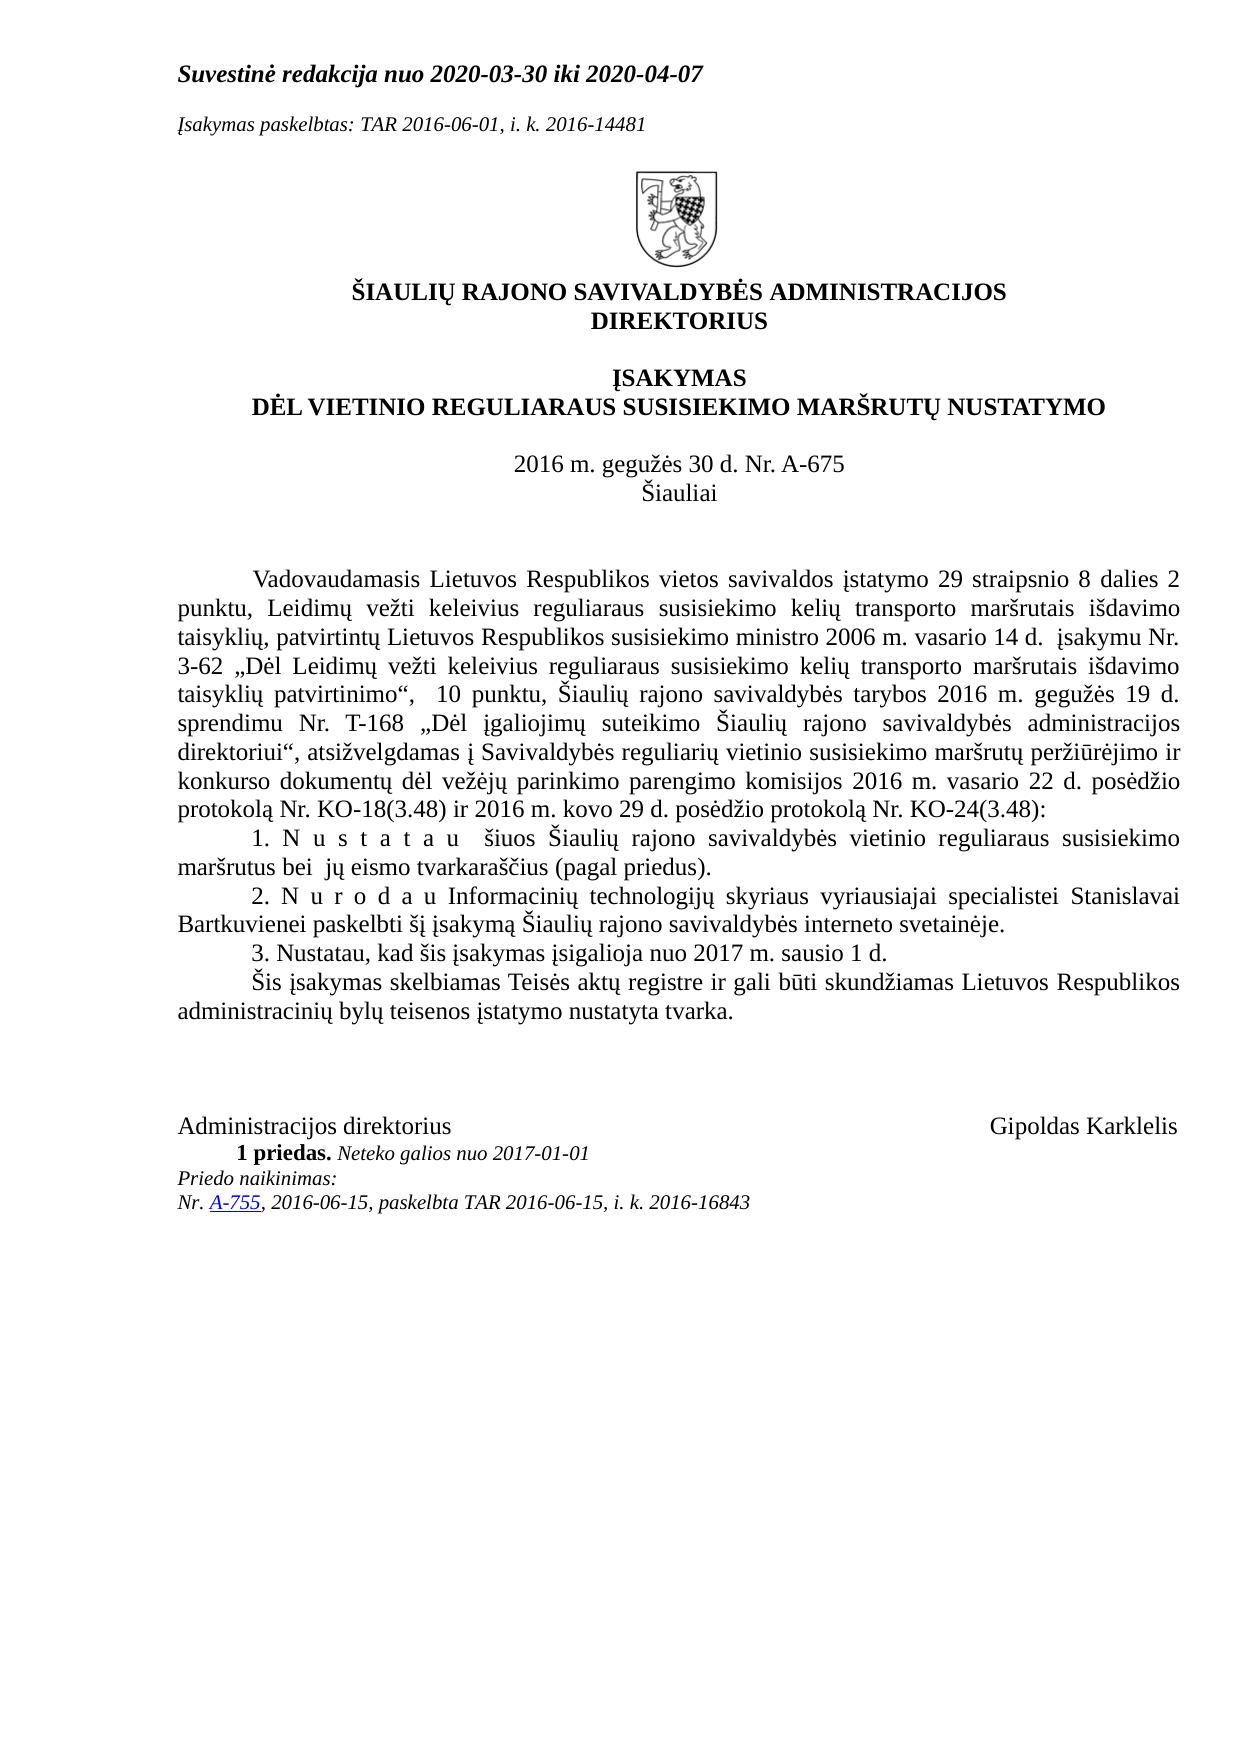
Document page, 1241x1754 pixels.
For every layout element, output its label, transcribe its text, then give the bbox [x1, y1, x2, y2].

text Suvestinė redakcija nuo 2020-03-30 iki 2020-04-07 [177, 59, 1181, 88]
text 3. Nustatau, kad šis įsakymas įsigalioja nuo 2017 m. sausio 1 d. [177, 938, 1181, 967]
text Priedo naikinimas: [177, 1166, 1181, 1190]
text DIREKTORIUS [177, 306, 1181, 334]
text 1 priedas. Neteko galios nuo 2017-01-01 [177, 1139, 1181, 1166]
text DĖL VIETINIO REGULIARAUS SUSISIEKIMO MARŠRUTŲ NUSTATYMO [177, 392, 1181, 421]
text Šiauliai [177, 478, 1181, 507]
text 2016 m. gegužės 30 d. Nr. A-675 [177, 449, 1181, 478]
text Įsakymas paskelbtas: TAR 2016-06-01, i. k. 2016-14481 [177, 112, 1181, 136]
text Vadovaudamasis Lietuvos Respublikos vietos savivaldos įstatymo 29 straipsnio 8 dalies 2 punktu, Leidimų vežti keleivius reguliaraus susisiekimo kelių transporto maršrutais išdavimo taisyklių, patvirtintų Lietuvos Respublikos susisiekimo ministro 2006 m. vasario 14 d. įsakymu Nr. 3-62 „Dėl Leidimų vežti keleivius reguliaraus susisiekimo kelių transporto maršrutais išdavimo taisyklių patvirtinimo“, 10 punktu, Šiaulių rajono savivaldybės tarybos 2016 m. gegužės 19 d. sprendimu Nr. T-168 „Dėl įgaliojimų suteikimo Šiaulių rajono savivaldybės administracijos direktoriui“, atsižvelgdamas į Savivaldybės reguliarių vietinio susisiekimo maršrutų peržiūrėjimo ir konkurso dokumentų dėl vežėjų parinkimo parengimo komisijos 2016 m. vasario 22 d. posėdžio protokolą Nr. KO-18(3.48) ir 2016 m. kovo 29 d. posėdžio protokolą Nr. KO-24(3.48): [177, 564, 1181, 823]
text Nr. A-755, 2016-06-15, paskelbta TAR 2016-06-15, i. k. 2016-16843 [177, 1190, 1181, 1214]
text ĮSAKYMAS [177, 363, 1181, 392]
text 2. N u r o d a u Informacinių technologijų skyriaus vyriausiajai specialistei Stanislavai Bartkuvienei paskelbti šį įsakymą Šiaulių rajono savivaldybės interneto svetainėje. [177, 881, 1181, 938]
text 1. N u s t a t a u šiuos Šiaulių rajono savivaldybės vietinio reguliaraus susisiekimo maršrutus bei jų eismo tvarkaraščius (pagal priedus). [177, 823, 1181, 881]
text Administracijos direktorius Gipoldas Karklelis [177, 1111, 1181, 1139]
text Šis įsakymas skelbiamas Teisės aktų registre ir gali būti skundžiamas Lietuvos Respublikos administracinių bylų teisenos įstatymo nustatyta tvarka. [177, 967, 1181, 1024]
text ŠIAULIŲ RAJONO SAVIVALDYBĖS ADMINISTRACIJOS [177, 277, 1181, 306]
